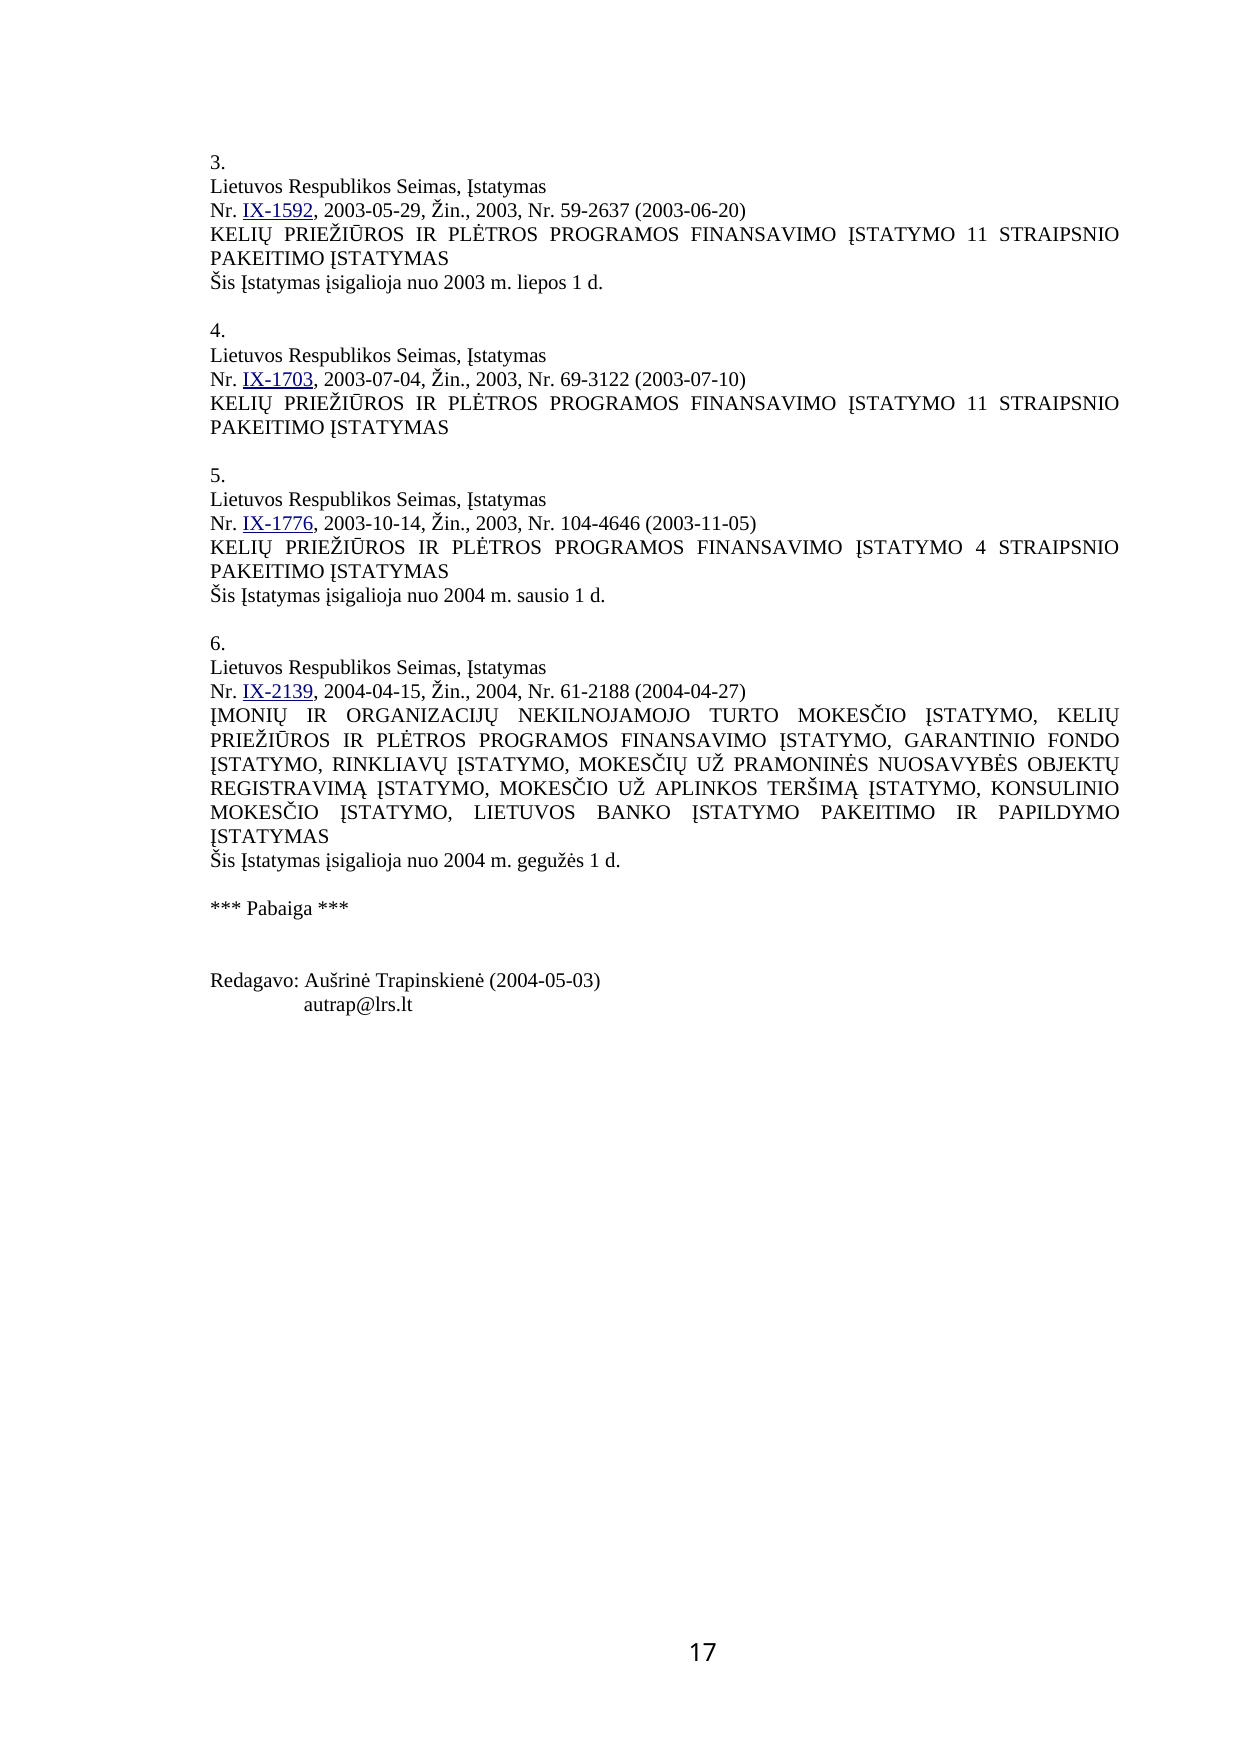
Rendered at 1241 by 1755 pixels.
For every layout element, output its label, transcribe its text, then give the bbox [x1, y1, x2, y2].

text Lietuvos Respublikos Seimas, Įstatymas [210, 655, 1120, 679]
text Nr. IX-1703, 2003-07-04, Žin., 2003, Nr. 69-3122 (2003-07-10) [210, 367, 1120, 391]
text KELIŲ PRIEŽIŪROS IR PLĖTROS PROGRAMOS FINANSAVIMO ĮSTATYMO 4 STRAIPSNIO PAKEITIMO ĮSTATYMAS [210, 535, 1120, 583]
text autrap@lrs.lt [210, 992, 1120, 1016]
text Nr. IX-2139, 2004-04-15, Žin., 2004, Nr. 61-2188 (2004-04-27) [210, 679, 1120, 703]
text 5. [210, 463, 1120, 487]
text *** Pabaiga *** [210, 896, 1120, 920]
text 4. [210, 318, 1120, 342]
text Nr. IX-1776, 2003-10-14, Žin., 2003, Nr. 104-4646 (2003-11-05) [210, 511, 1120, 535]
text Šis Įstatymas įsigalioja nuo 2004 m. sausio 1 d. [210, 583, 1120, 607]
text Lietuvos Respublikos Seimas, Įstatymas [210, 342, 1120, 367]
text Nr. IX-1592, 2003-05-29, Žin., 2003, Nr. 59-2637 (2003-06-20) [210, 198, 1120, 222]
text KELIŲ PRIEŽIŪROS IR PLĖTROS PROGRAMOS FINANSAVIMO ĮSTATYMO 11 STRAIPSNIO PAKEITIMO ĮSTATYMAS [210, 222, 1120, 270]
text Lietuvos Respublikos Seimas, Įstatymas [210, 174, 1120, 198]
text ĮMONIŲ IR ORGANIZACIJŲ NEKILNOJAMOJO TURTO MOKESČIO ĮSTATYMO, KELIŲ PRIEŽIŪROS IR PLĖTROS PROGRAMOS FINANSAVIMO ĮSTATYMO, GARANTINIO FONDO ĮSTATYMO, RINKLIAVŲ ĮSTATYMO, MOKESČIŲ UŽ PRAMONINĖS NUOSAVYBĖS OBJEKTŲ REGISTRAVIMĄ ĮSTATYMO, MOKESČIO UŽ APLINKOS TERŠIMĄ ĮSTATYMO, KONSULINIO MOKESČIO ĮSTATYMO, LIETUVOS BANKO ĮSTATYMO PAKEITIMO IR PAPILDYMO ĮSTATYMAS [210, 703, 1120, 848]
text Lietuvos Respublikos Seimas, Įstatymas [210, 487, 1120, 511]
text KELIŲ PRIEŽIŪROS IR PLĖTROS PROGRAMOS FINANSAVIMO ĮSTATYMO 11 STRAIPSNIO PAKEITIMO ĮSTATYMAS [210, 391, 1120, 439]
text 3. [210, 150, 1120, 174]
text Šis Įstatymas įsigalioja nuo 2003 m. liepos 1 d. [210, 270, 1120, 294]
text Šis Įstatymas įsigalioja nuo 2004 m. gegužės 1 d. [210, 848, 1120, 872]
text Redagavo: Aušrinė Trapinskienė (2004-05-03) [210, 968, 1120, 992]
text 6. [210, 631, 1120, 655]
